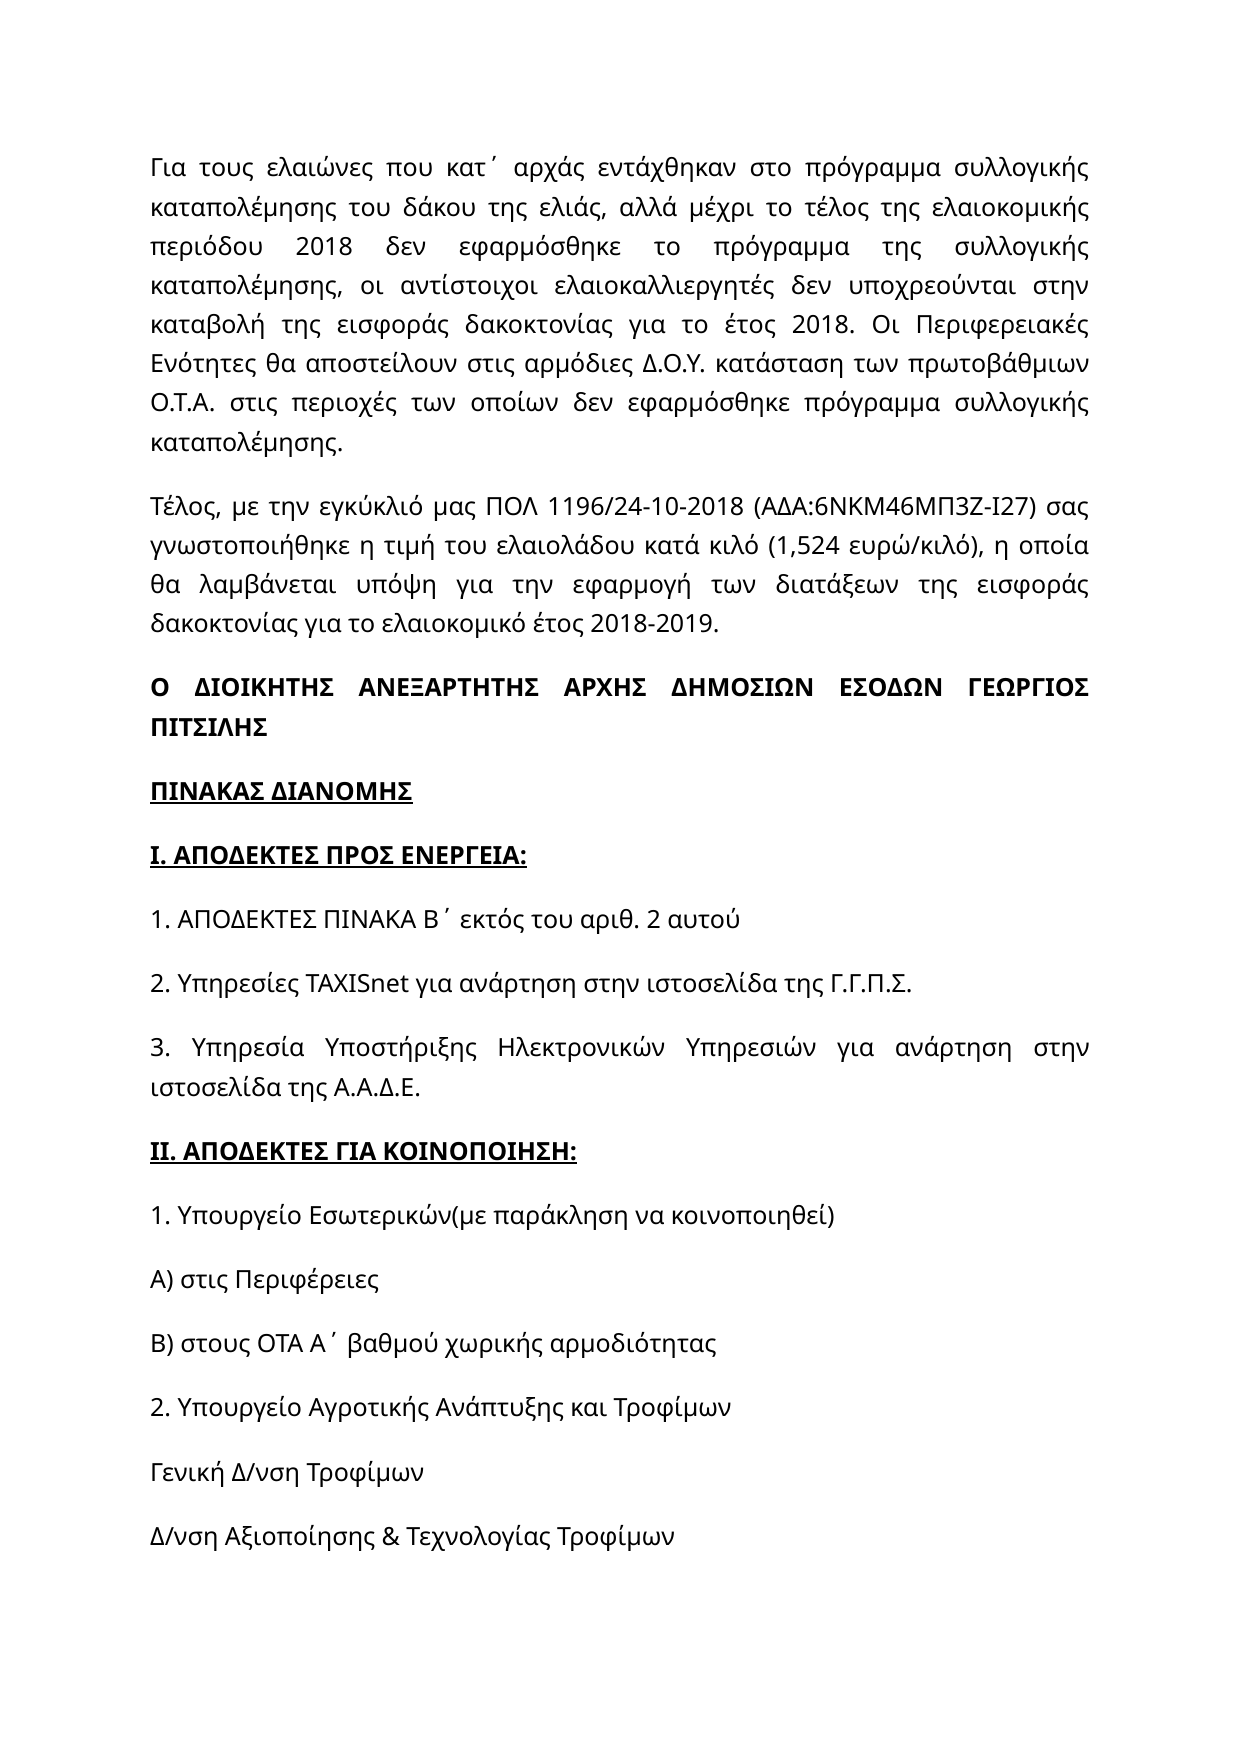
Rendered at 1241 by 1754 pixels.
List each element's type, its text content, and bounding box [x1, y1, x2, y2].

text Τέλος, με την εγκύκλιό μας ΠΟΛ 1196/24-10-2018 (ΑΔΑ:6ΝΚΜ46ΜΠ3Ζ-Ι27) σας γνωστοποιήθηκε η τιμή του ελαιολάδου κατά κιλό (1,524 ευρώ/κιλό), η οποία θα λαμβάνεται υπόψη για την εφαρμογή των διατάξεων της εισφοράς δακοκτονίας για το ελαιοκομικό έτος 2018-2019. [150, 488, 1090, 640]
text Γενική Δ/νση Τροφίμων [150, 1454, 1090, 1488]
text 1. Υπουργείο Εσωτερικών(με παράκληση να κοινοποιηθεί) [150, 1197, 1090, 1232]
text ΠΙΝΑΚΑΣ ΔΙΑΝΟΜΗΣ [150, 773, 1090, 807]
text 2. Υπουργείο Αγροτικής Ανάπτυξης και Τροφίμων [150, 1390, 1090, 1424]
text ΙΙ. ΑΠΟΔΕΚΤΕΣ ΓΙΑ ΚΟΙΝΟΠΟΙΗΣΗ: [150, 1133, 1090, 1167]
text Ο ΔΙΟΙΚΗΤΗΣ ΑΝΕΞΑΡΤΗΤΗΣ ΑΡΧΗΣ ΔΗΜΟΣΙΩΝ ΕΣΟΔΩΝ ΓΕΩΡΓΙΟΣ ΠΙΤΣΙΛΗΣ [150, 670, 1090, 743]
text Α) στις Περιφέρειες [150, 1262, 1090, 1296]
text Δ/νση Αξιοποίησης & Τεχνολογίας Τροφίμων [150, 1518, 1090, 1552]
text Ι. ΑΠΟΔΕΚΤΕΣ ΠΡΟΣ ΕΝΕΡΓΕΙΑ: [150, 837, 1090, 872]
text 2. Υπηρεσίες TAXISnet για ανάρτηση στην ιστοσελίδα της Γ.Γ.Π.Σ. [150, 966, 1090, 1000]
text 3. Υπηρεσία Υποστήριξης Ηλεκτρονικών Υπηρεσιών για ανάρτηση στην ιστοσελίδα της Α.Α.Δ.Ε. [150, 1030, 1090, 1103]
text 1. ΑΠΟΔΕΚΤΕΣ ΠΙΝΑΚΑ Β΄ εκτός του αριθ. 2 αυτού [150, 902, 1090, 936]
text Για τους ελαιώνες που κατ΄ αρχάς εντάχθηκαν στο πρόγραμμα συλλογικής καταπολέμησης του δάκου της ελιάς, αλλά μέχρι το τέλος της ελαιοκομικής περιόδου 2018 δεν εφαρμόσθηκε το πρόγραμμα της συλλογικής καταπολέμησης, οι αντίστοιχοι ελαιοκαλλιεργητές δεν υποχρεούνται στην καταβολή της εισφοράς δακοκτονίας για το έτος 2018. Οι Περιφερειακές Ενότητες θα αποστείλουν στις αρμόδιες Δ.Ο.Υ. κατάσταση των πρωτοβάθμιων Ο.Τ.Α. στις περιοχές των οποίων δεν εφαρμόσθηκε πρόγραμμα συλλογικής καταπολέμησης. [150, 150, 1090, 458]
text Β) στους ΟΤΑ Α΄ βαθμού χωρικής αρμοδιότητας [150, 1326, 1090, 1360]
